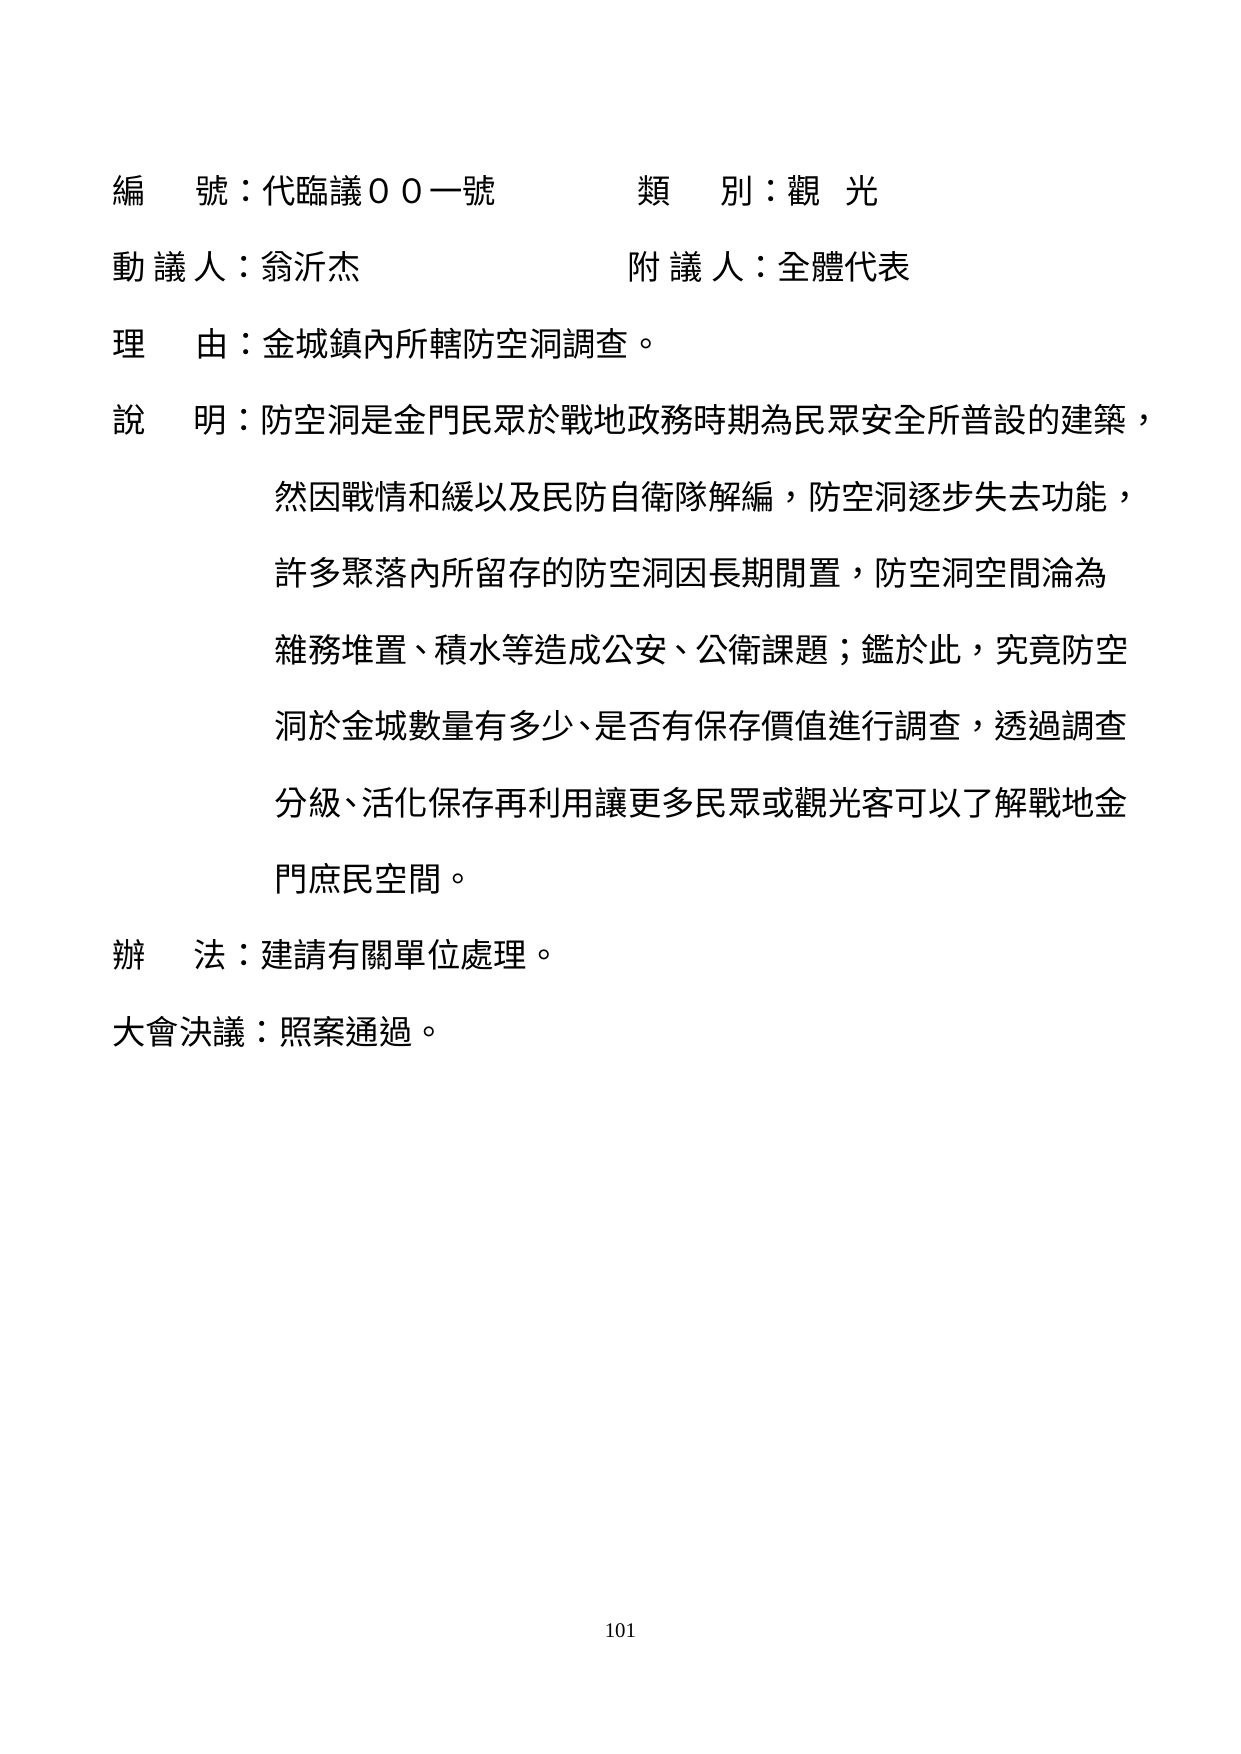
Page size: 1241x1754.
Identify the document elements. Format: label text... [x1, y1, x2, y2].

text 編 號：代臨議００一號 類 別：觀 光 [112, 151, 1128, 227]
text 動 議 人：翁沂杰 附 議 人：全體代表 [112, 227, 1128, 303]
text 說 明：防空洞是金門民眾於戰地政務時期為民眾安全所普設的建築，然因戰情和緩以及民防自衛隊解編，防空洞逐步失去功能，許多聚落內所留存的防空洞因長期閒置，防空洞空間淪為雜務堆置、積水等造成公安、公衛課題；鑑於此，究竟防空洞於金城數量有多少、是否有保存價值進行調查，透過調查分級、活化保存再利用讓更多民眾或觀光客可以了解戰地金門庶民空間。 [112, 380, 1128, 915]
text 辦 法：建請有關單位處理。 [112, 915, 1128, 992]
text 大會決議：照案通過。 [112, 992, 1128, 1068]
text 理 由：金城鎮內所轄防空洞調查。 [112, 303, 1128, 380]
